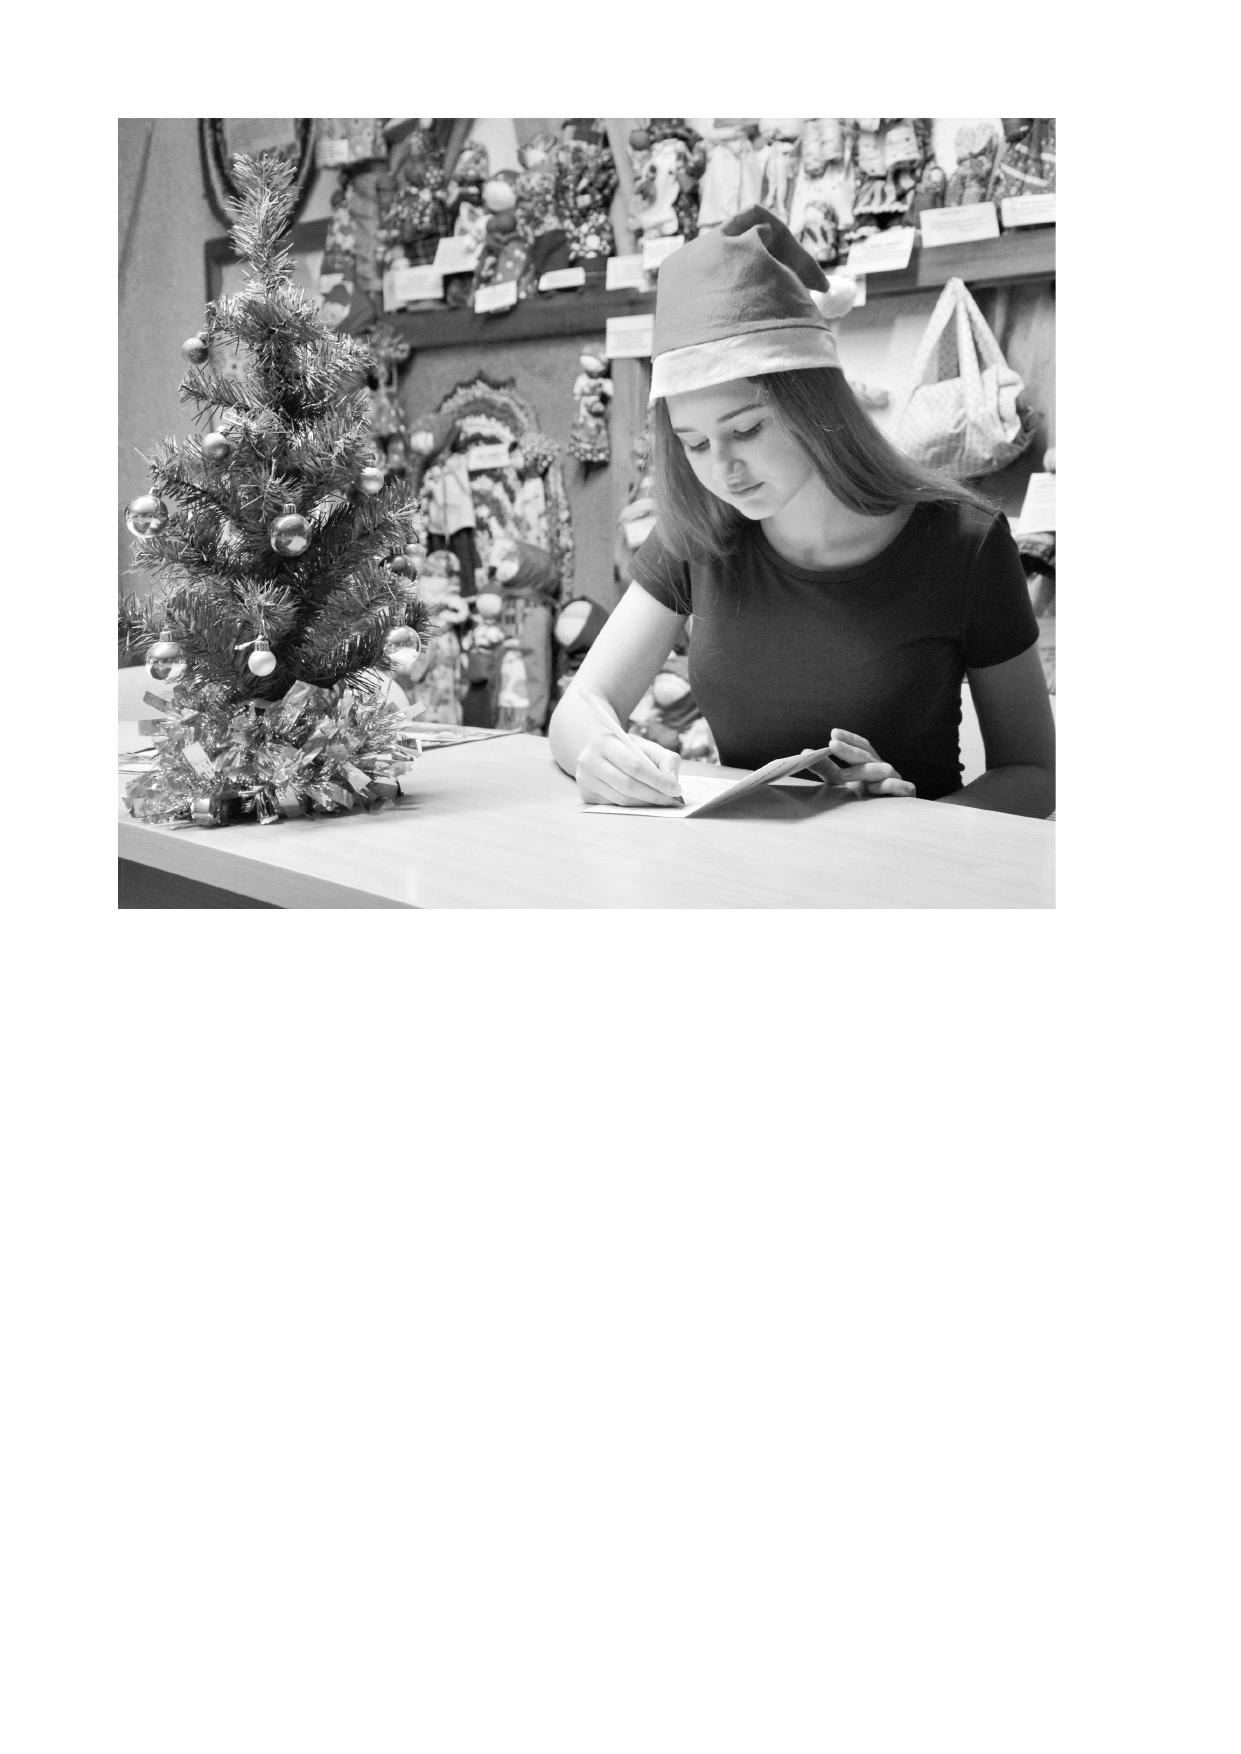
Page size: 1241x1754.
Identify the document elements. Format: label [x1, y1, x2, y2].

picture [118, 118, 1056, 909]
